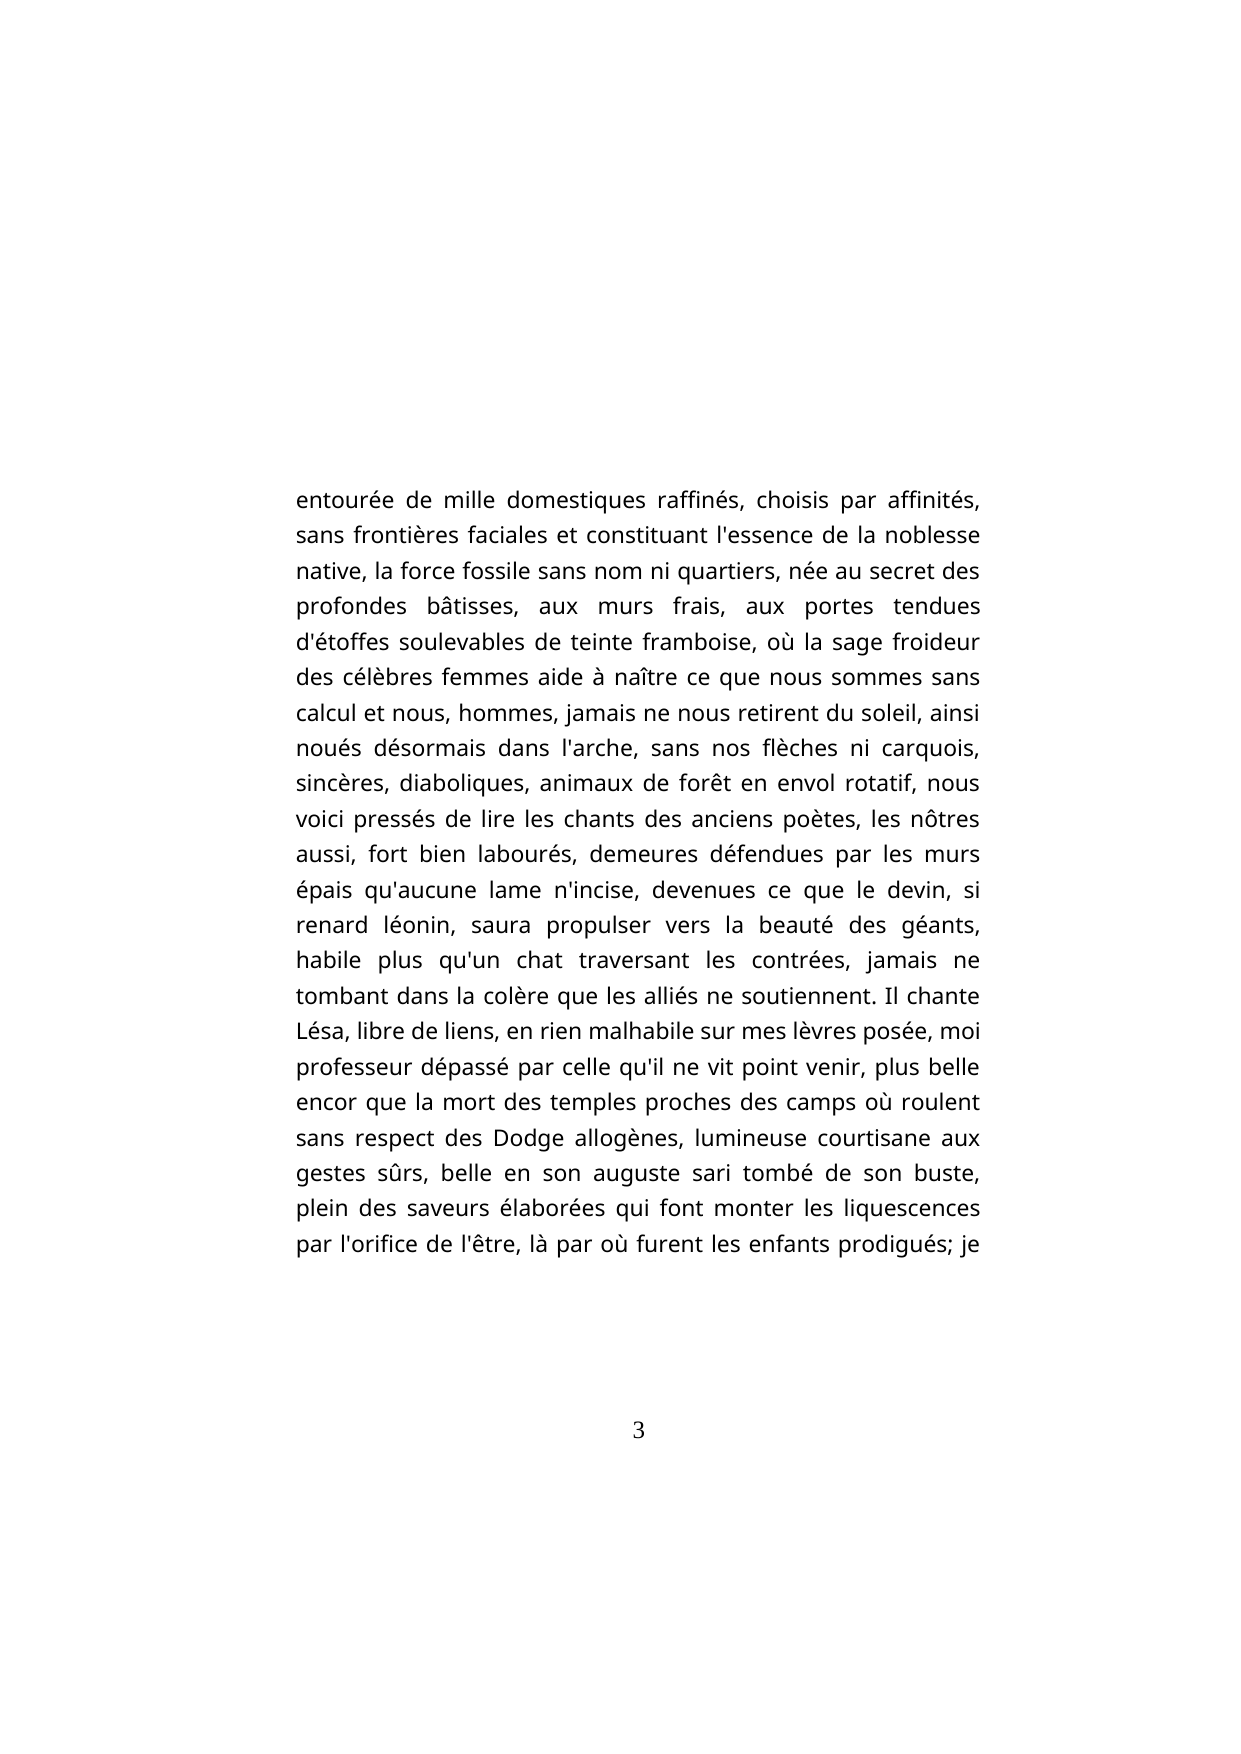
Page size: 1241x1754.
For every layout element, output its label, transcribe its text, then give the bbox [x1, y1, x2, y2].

text entourée de mille domestiques raffinés, choisis par affinités, sans frontières faciales et constituant l'essence de la noblesse native, la force fossile sans nom ni quartiers, née au secret des profondes bâtisses, aux murs frais, aux portes tendues d'étoffes soulevables de teinte framboise, où la sage froideur des célèbres femmes aide à naître ce que nous sommes sans calcul et nous, hommes, jamais ne nous retirent du soleil, ainsi noués désormais dans l'arche, sans nos flèches ni carquois, sincères, diaboliques, animaux de forêt en envol rotatif, nous voici pressés de lire les chants des anciens poètes, les nôtres aussi, fort bien labourés, demeures défendues par les murs épais qu'aucune lame n'incise, devenues ce que le devin, si renard léonin, saura propulser vers la beauté des géants, habile plus qu'un chat traversant les contrées, jamais ne tombant dans la colère que les alliés ne soutiennent. Il chante Lésa, libre de liens, en rien malhabile sur mes lèvres posée, moi professeur dépassé par celle qu'il ne vit point venir, plus belle encor que la mort des temples proches des camps où roulent sans respect des Dodge allogènes, lumineuse courtisane aux gestes sûrs, belle en son auguste sari tombé de son buste, plein des saveurs élaborées qui font monter les liquescences par l'orifice de l'être, là par où furent les enfants prodigués; je [296, 480, 981, 1259]
